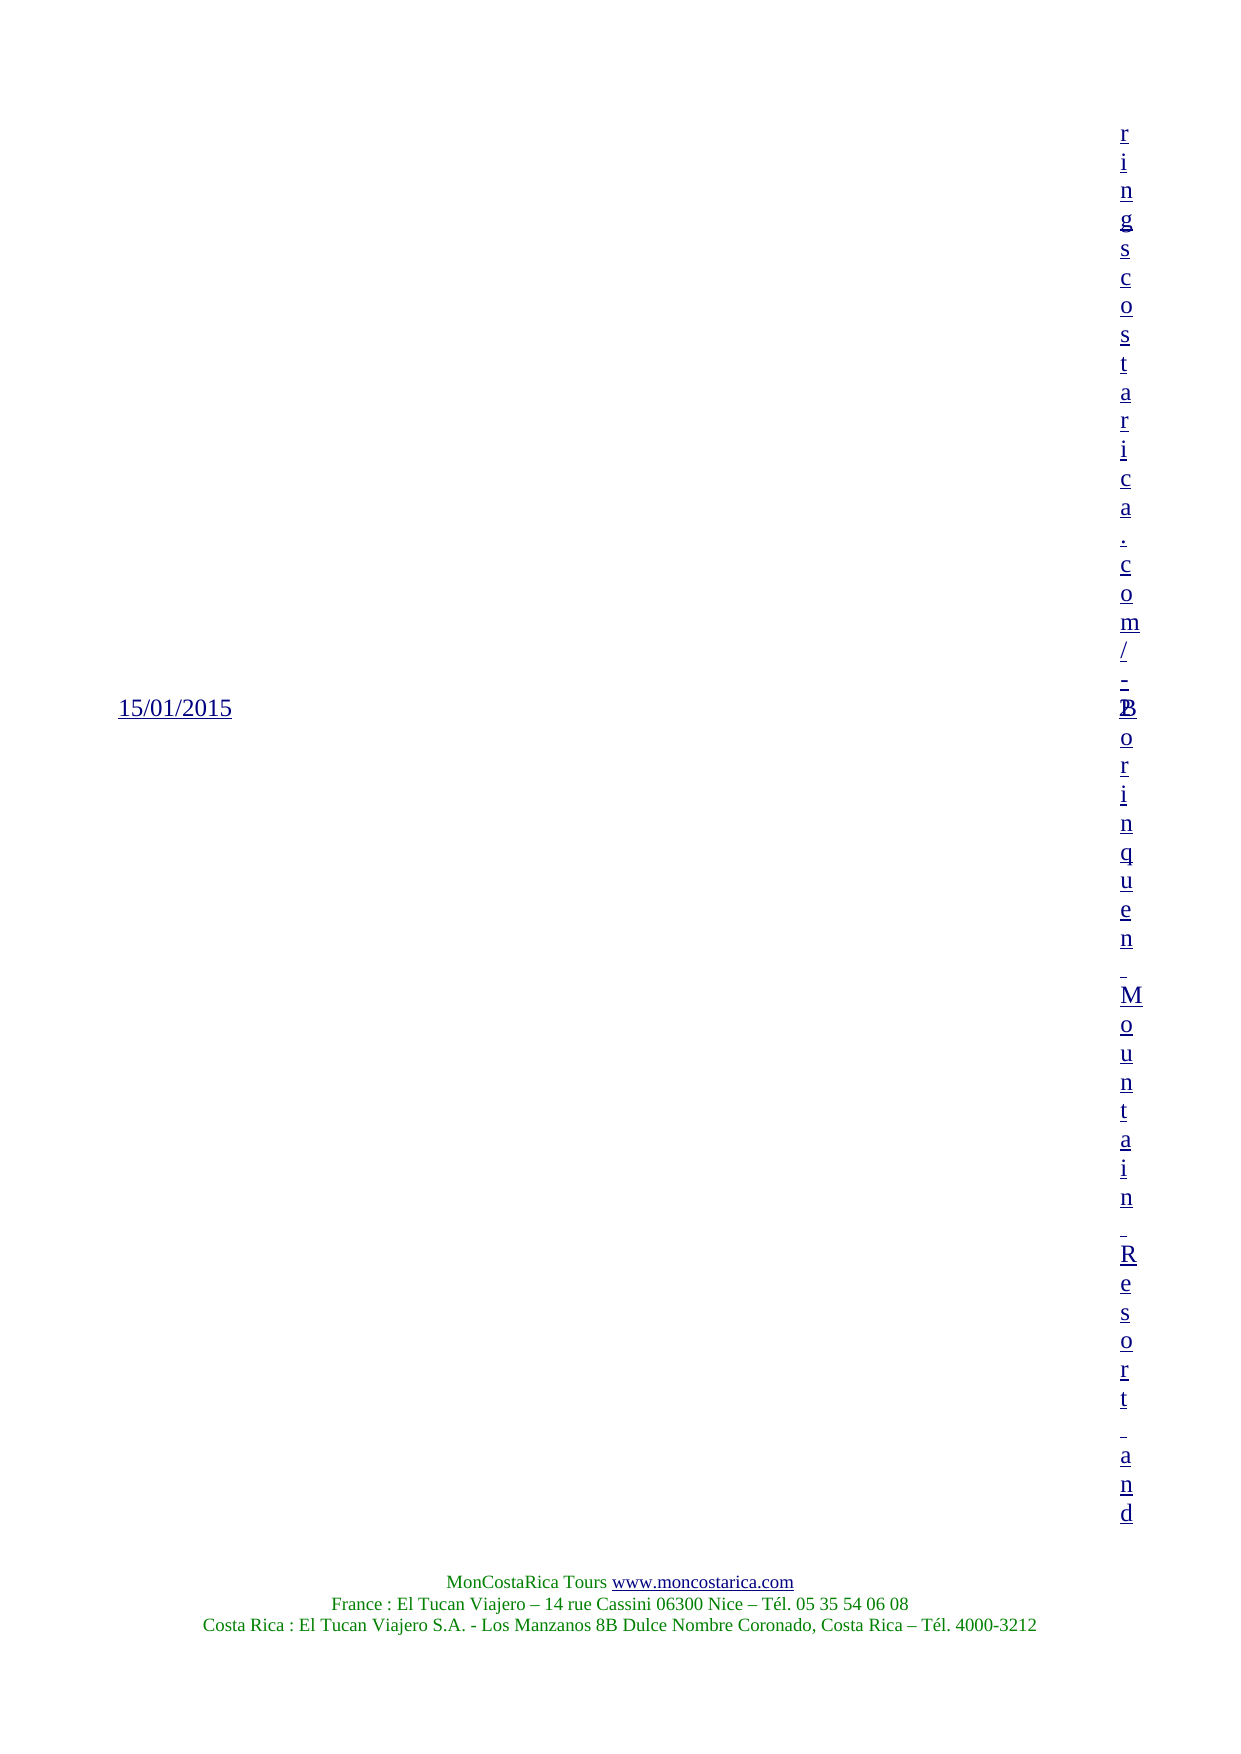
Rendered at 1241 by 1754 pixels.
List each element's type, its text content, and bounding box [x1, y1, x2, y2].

table_cell [118, 118, 1118, 693]
table_cell 15/01/2015 [118, 693, 1118, 1527]
